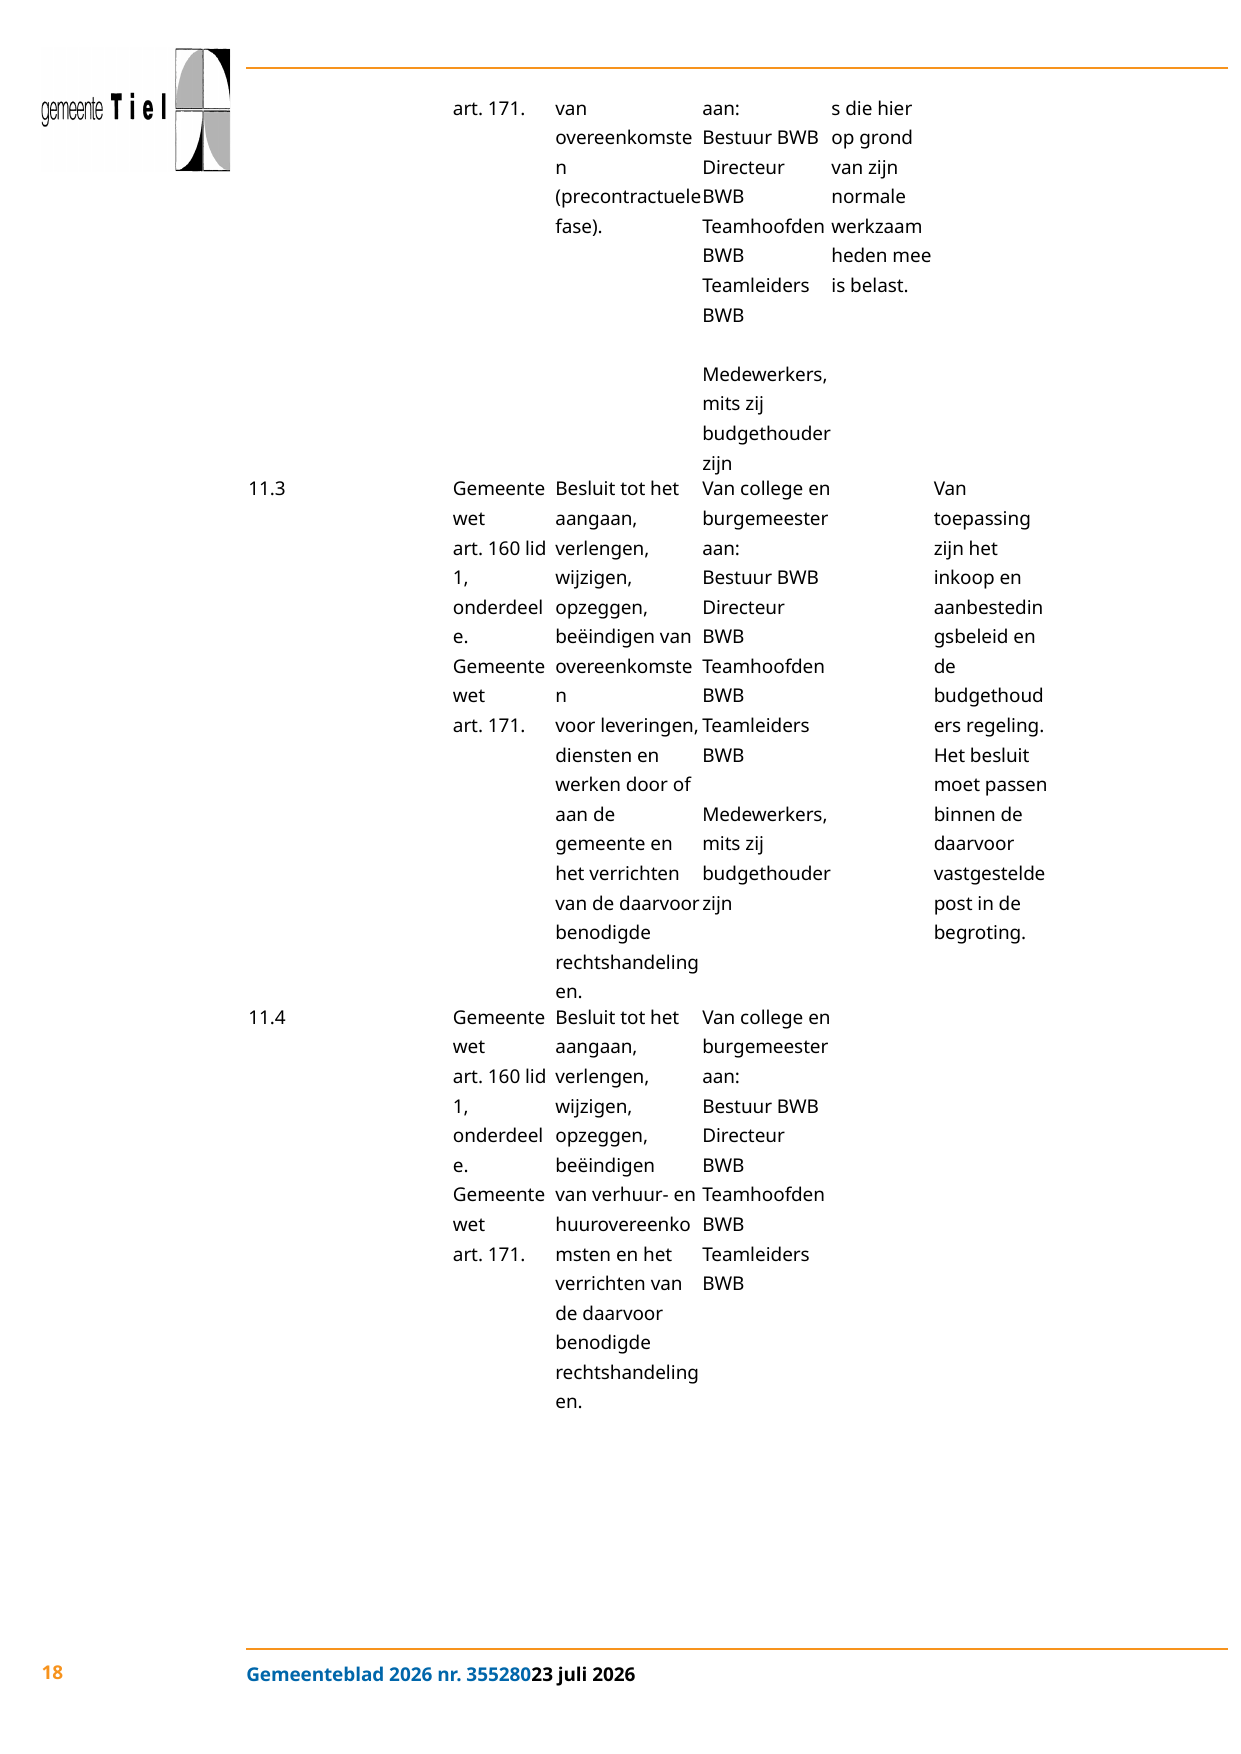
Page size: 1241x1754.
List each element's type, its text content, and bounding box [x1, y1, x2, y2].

table_cell aan: Bestuur BWB Directeur BWB Teamhoofden BWB Teamleiders BWB Medewerkers, mits zij budgethouder zijn [702, 95, 831, 476]
table_cell 11.4 [248, 1004, 453, 1414]
table_cell Van college en burgemeester aan: Bestuur BWB Directeur BWB Teamhoofden BWB Teamleiders BWB Medewerkers, mits zij budgethouder zijn [702, 476, 831, 1004]
picture [41, 47, 231, 172]
table_cell Besluit tot het aangaan, verlengen, wijzigen, opzeggen, beëindigen van overeenkomsten voor leveringen, diensten en werken door of aan de gemeente en het verrichten van de daarvoor benodigde rechtshandelingen. [555, 476, 702, 1004]
table_cell s die hier op grond van zijn normale werkzaamheden mee is belast. [831, 95, 933, 476]
table_cell art. 171. [453, 95, 555, 476]
table_cell Besluit tot het aangaan, verlengen, wijzigen, opzeggen, beëindigen van verhuur- en huurovereenkomsten en het verrichten van de daarvoor benodigde rechtshandelingen. [555, 1004, 702, 1414]
table_cell [831, 476, 933, 1004]
table_cell Van toepassing zijn het inkoop en aanbestedingsbeleid en de budgethouders regeling. Het besluit moet passen binnen de daarvoor vastgestelde post in de begroting. [934, 476, 1049, 1004]
table_cell Gemeentewet art. 160 lid 1, onderdeel e. Gemeentewet art. 171. [453, 1004, 555, 1414]
table_cell Van college en burgemeester aan: Bestuur BWB Directeur BWB Teamhoofden BWB Teamleiders BWB [702, 1004, 831, 1414]
table_cell [248, 95, 453, 476]
table_cell van overeenkomsten (precontractuele fase). [555, 95, 702, 476]
table_cell [831, 1004, 933, 1414]
table_cell [934, 1004, 1049, 1414]
table_cell Gemeentewet art. 160 lid 1, onderdeel e. Gemeentewet art. 171. [453, 476, 555, 1004]
table_cell [934, 95, 1049, 476]
table_cell 11.3 [248, 476, 453, 1004]
